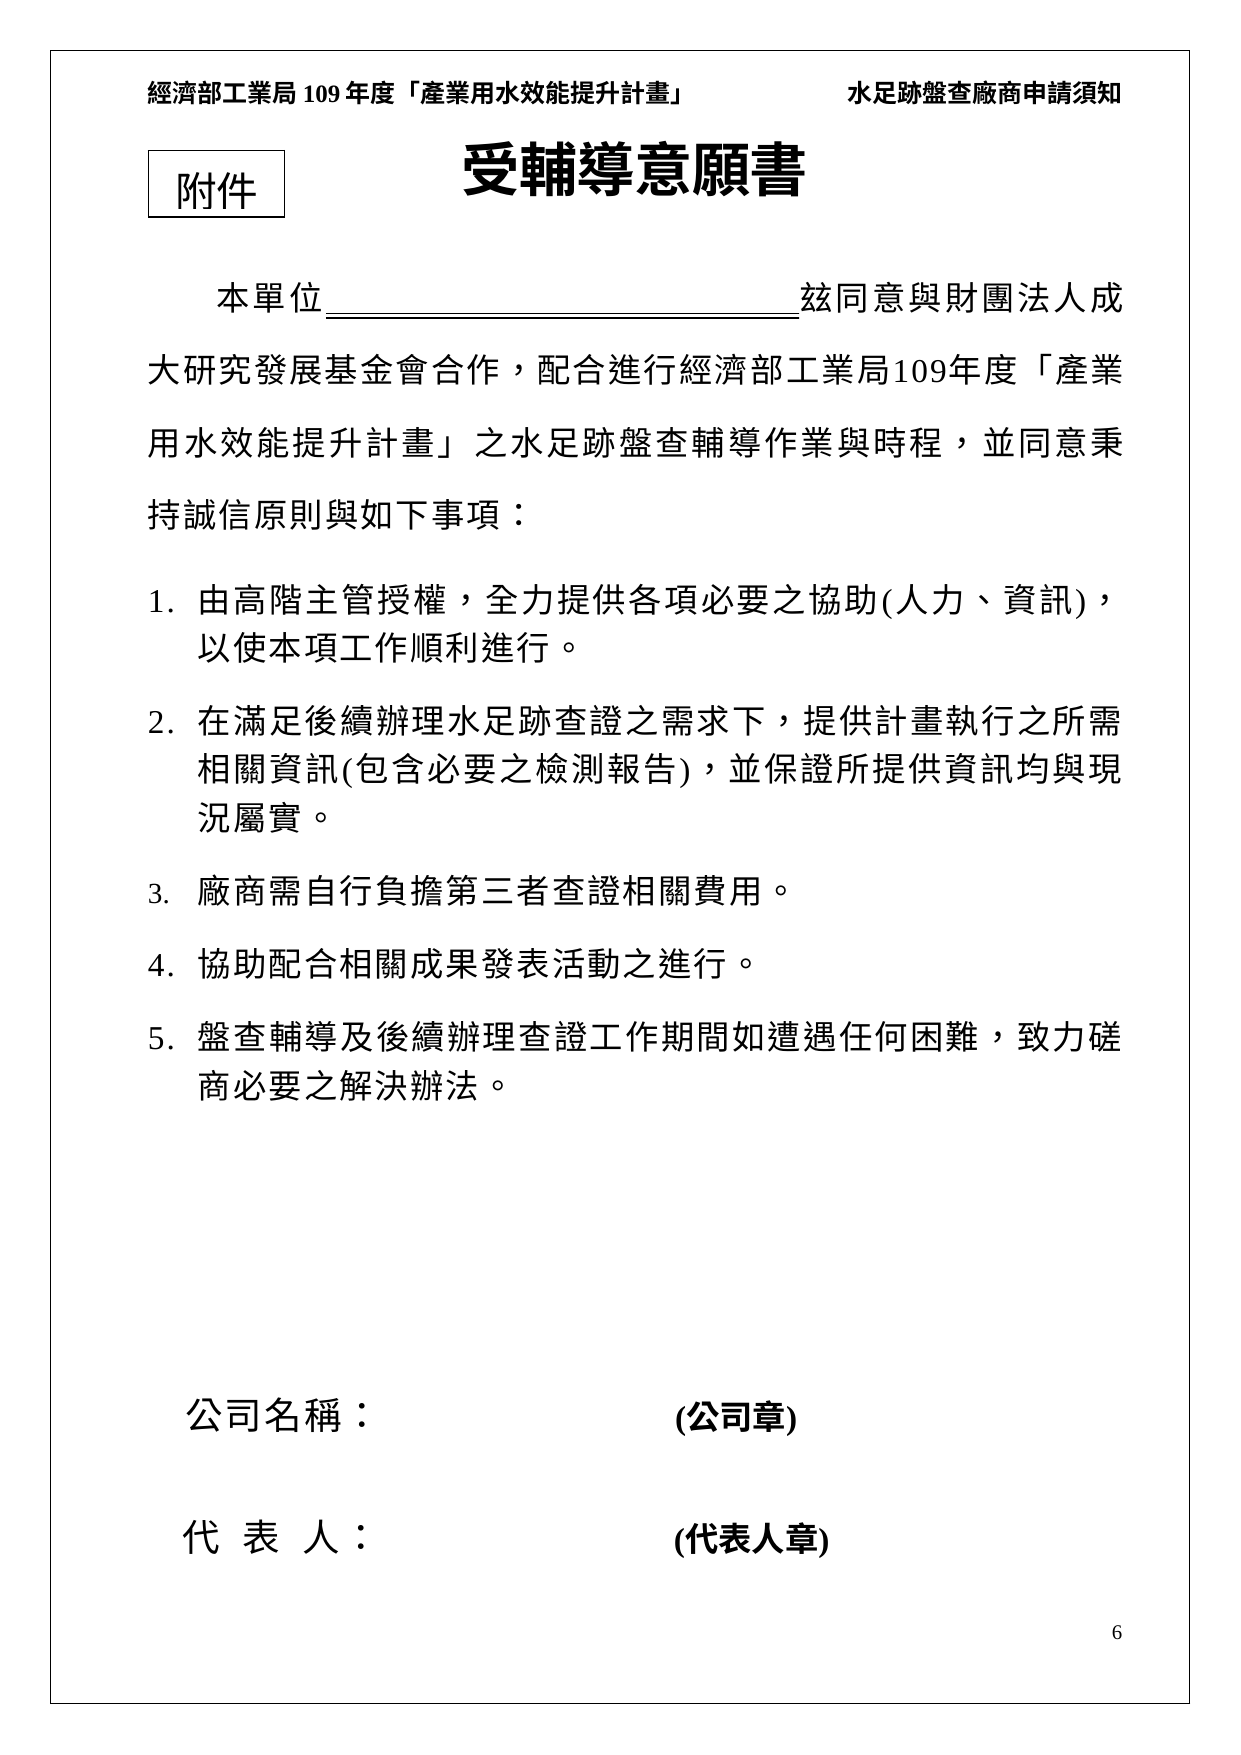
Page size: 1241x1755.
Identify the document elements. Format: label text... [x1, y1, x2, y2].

list 由高階主管授權，全力提供各項必要之協助(人力、資訊)，以使本項工作順利進行。 [148, 573, 1122, 670]
text 代 表 人： (代表人章) [148, 1508, 1114, 1563]
text [149, 151, 284, 216]
text 附件 [164, 159, 269, 209]
list 在滿足後續辦理水足跡查證之需求下，提供計畫執行之所需相關資訊(包含必要之檢測報告)，並保證所提供資訊均與現況屬實。 [148, 695, 1122, 840]
text 本單位 玆同意與財團法人成大研究發展基金會合作，配合進行經濟部工業局109年度「產業用水效能提升計畫」之水足跡盤查輔導作業與時程，並同意秉持誠信原則與如下事項： [148, 272, 1124, 537]
text 公司名稱： (公司章) [148, 1386, 1114, 1440]
list 盤查輔導及後續辦理查證工作期間如遭遇任何困難，致力磋商必要之解決辦法。 [148, 1011, 1122, 1108]
list 廠商需自行負擔第三者查證相關費用。 [148, 865, 1122, 913]
text 受輔導意願書 [147, 148, 1122, 202]
list 協助配合相關成果發表活動之進行。 [148, 938, 1122, 986]
